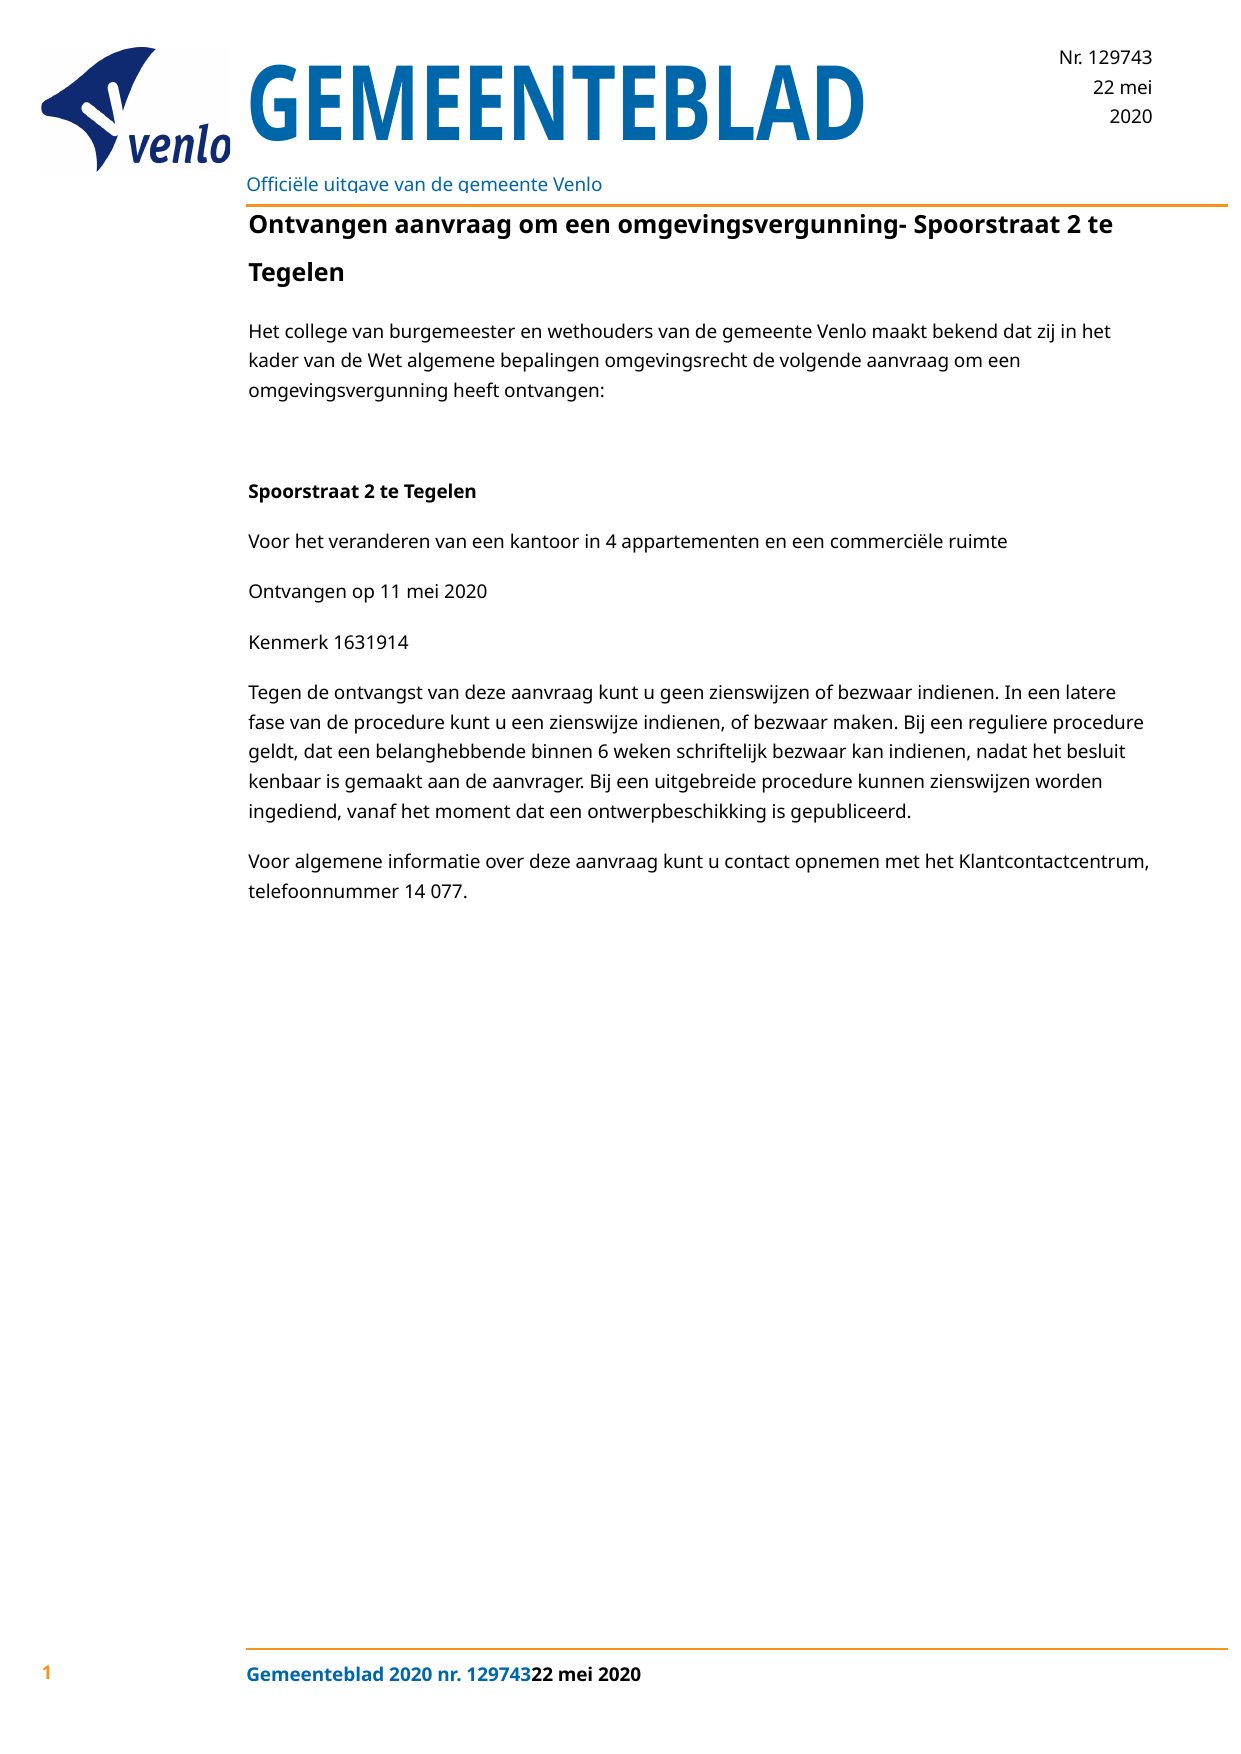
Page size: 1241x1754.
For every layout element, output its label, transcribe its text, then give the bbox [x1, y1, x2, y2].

text Kenmerk 1631914 [248, 629, 1152, 655]
text Het college van burgemeester en wethouders van de gemeente Venlo maakt bekend dat zij in het kader van de Wet algemene bepalingen omgevingsrecht de volgende aanvraag om een omgevingsvergunning heeft ontvangen: [248, 318, 1152, 403]
text Ontvangen aanvraag om een omgevingsvergunning- Spoorstraat 2 te Tegelen [248, 207, 1152, 288]
text Voor algemene informatie over deze aanvraag kunt u contact opnemen met het Klantcontactcentrum, telefoonnummer 14 077. [248, 848, 1152, 904]
text Tegen de ontvangst van deze aanvraag kunt u geen zienswijzen of bezwaar indienen. In een latere fase van de procedure kunt u een zienswijze indienen, of bezwaar maken. Bij een reguliere procedure geldt, dat een belanghebbende binnen 6 weken schriftelijk bezwaar kan indienen, nadat het besluit kenbaar is gemaakt aan de aanvrager. Bij een uitgebreide procedure kunnen zienswijzen worden ingediend, vanaf het moment dat een ontwerpbeschikking is gepubliceerd. [248, 679, 1152, 824]
text Voor het veranderen van een kantoor in 4 appartementen en een commerciële ruimte [248, 528, 1152, 554]
text Spoorstraat 2 te Tegelen [248, 478, 1152, 504]
text Ontvangen op 11 mei 2020 [248, 579, 1152, 604]
picture [41, 47, 231, 172]
